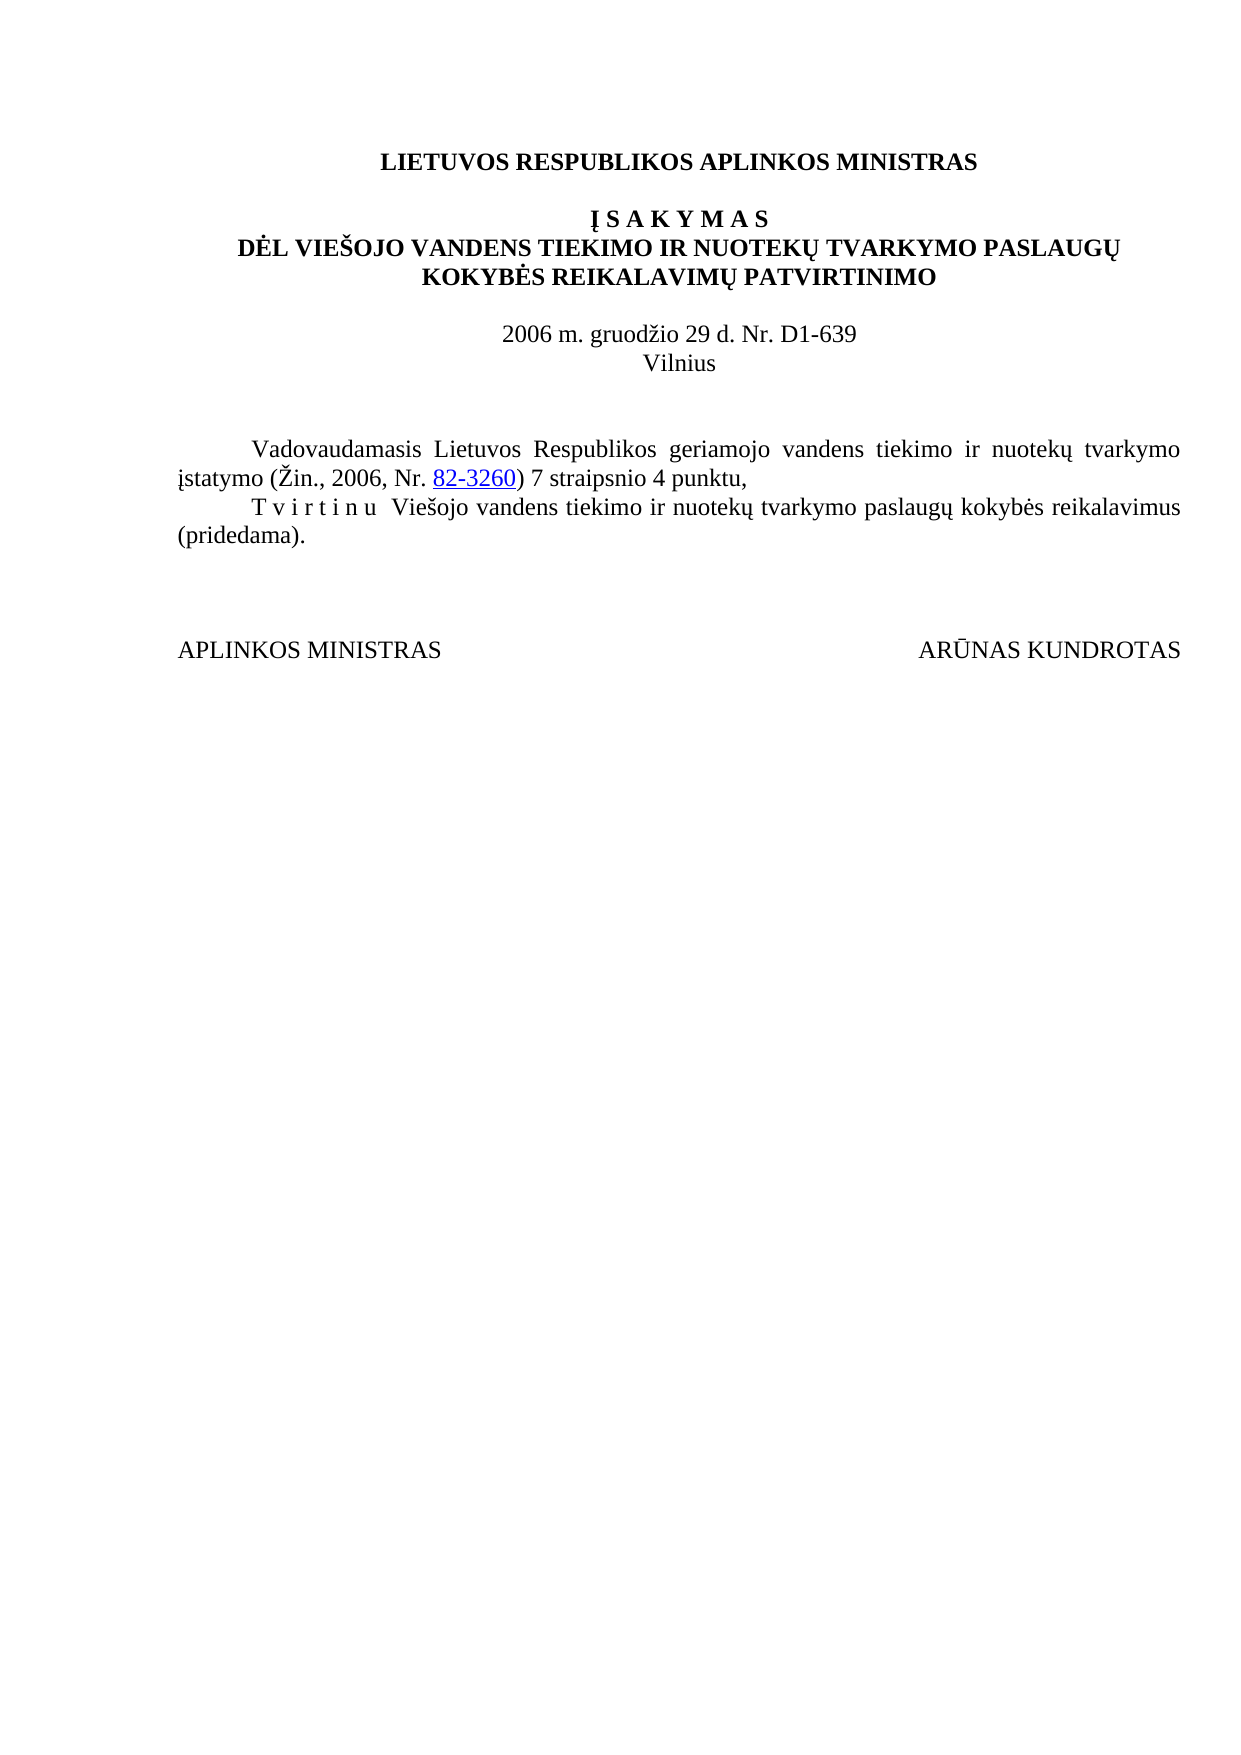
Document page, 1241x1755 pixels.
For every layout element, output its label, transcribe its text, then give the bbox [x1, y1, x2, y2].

text 2006 m. gruodžio 29 d. Nr. D1-639 [177, 319, 1181, 348]
text Į S A K Y M A S [177, 204, 1181, 233]
text DĖL VIEŠOJO VANDENS TIEKIMO IR NUOTEKŲ TVARKYMO PASLAUGŲ KOKYBĖS REIKALAVIMŲ PATVIRTINIMO [177, 233, 1181, 291]
text LIETUVOS RESPUBLIKOS APLINKOS MINISTRAS [177, 147, 1181, 176]
text Vilnius [177, 348, 1181, 377]
text Vadovaudamasis Lietuvos Respublikos geriamojo vandens tiekimo ir nuotekų tvarkymo įstatymo (Žin., 2006, Nr. 82-3260) 7 straipsnio 4 punktu, [177, 434, 1181, 492]
text Tvirtinu Viešojo vandens tiekimo ir nuotekų tvarkymo paslaugų kokybės reikalavimus (pridedama). [177, 492, 1181, 549]
text APLINKOS MINISTRAS ARŪNAS KUNDROTAS [177, 636, 1181, 664]
